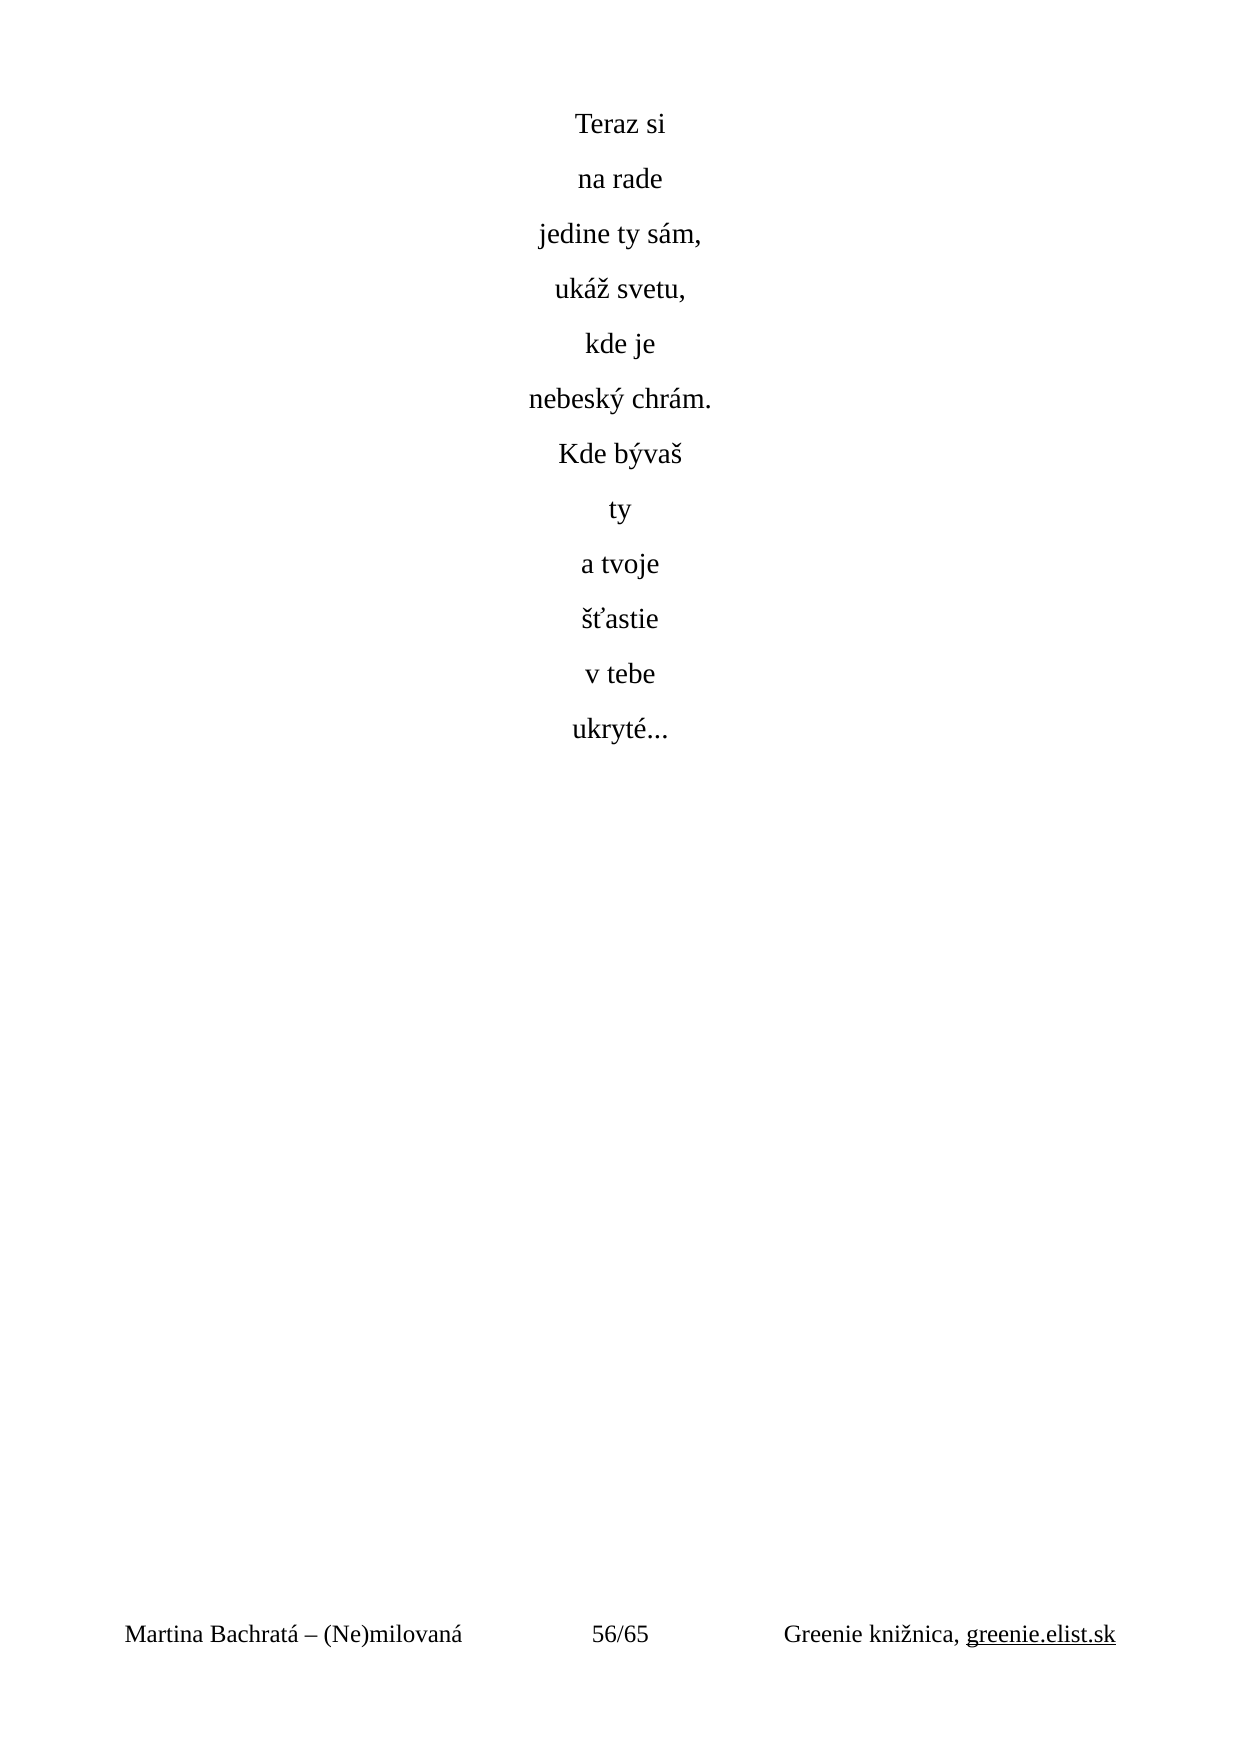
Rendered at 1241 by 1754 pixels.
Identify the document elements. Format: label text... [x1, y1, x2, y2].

text a tvoje [106, 546, 1134, 580]
text šťastie [106, 601, 1134, 635]
text ukryté... [106, 711, 1134, 745]
text jedine ty sám, [106, 216, 1134, 250]
text na rade [106, 161, 1134, 195]
text v tebe [106, 656, 1134, 690]
text Teraz si [106, 106, 1134, 140]
text kde je [106, 326, 1134, 360]
text ukáž svetu, [106, 271, 1134, 305]
text nebeský chrám. [106, 381, 1134, 415]
text ty [106, 491, 1134, 525]
text Kde bývaš [106, 436, 1134, 470]
